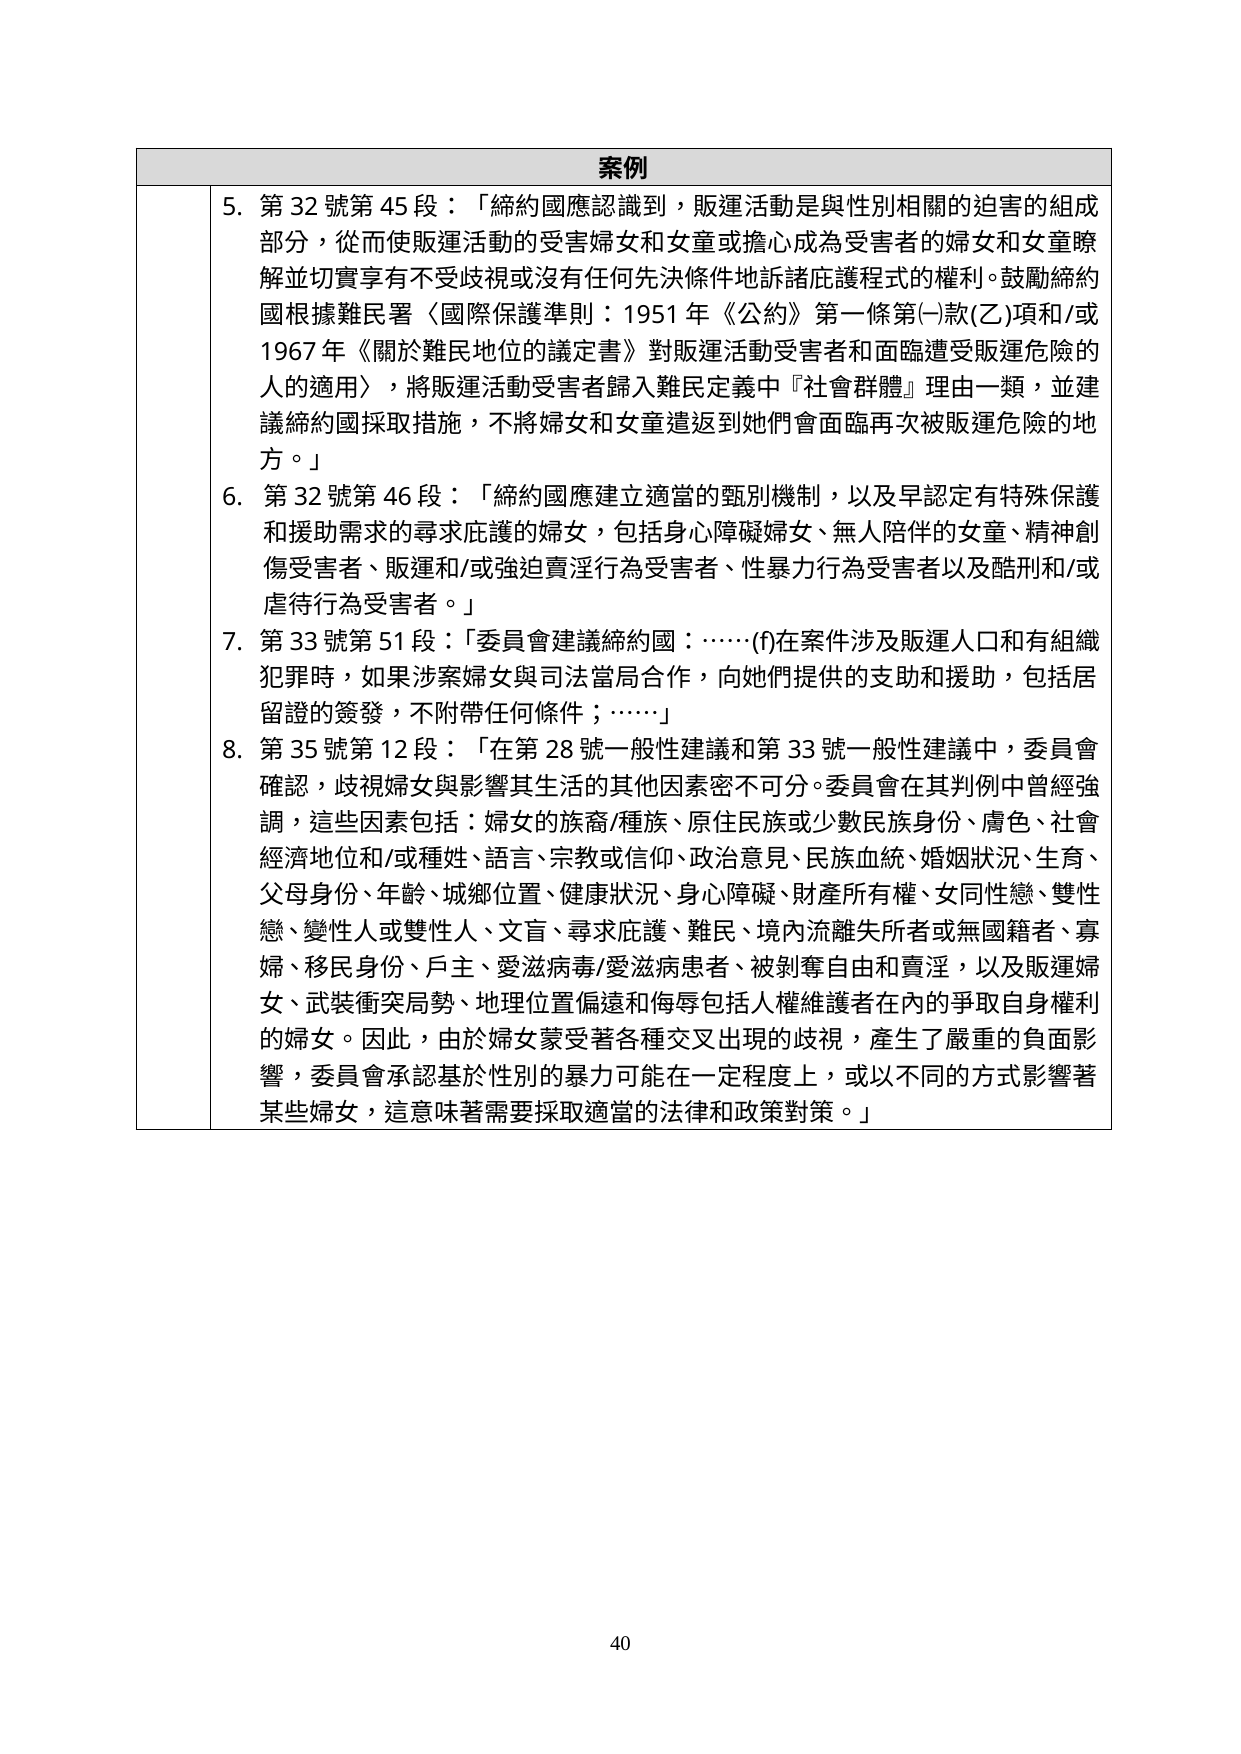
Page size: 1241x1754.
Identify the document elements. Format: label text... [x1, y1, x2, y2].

table_cell [137, 186, 210, 1128]
table_cell CEDAW條文： 第6條：「締約各國應採取一切適當措施，包括制定法律，以禁止一切形式販賣婦女及意圖營利使婦女賣淫的行為。」 第2條：「締約各國譴責對婦女一切形式的歧視，協議立即用一切適當辦法，推行消除對婦女歧視的政策。為此目的，承擔：……（b）採取適當立法和其他措施，包括在適當情況下實行制裁，以禁止對婦女的一切歧視；（c）為婦女確立與男子平等權利的法律保護，通過各國的主管法庭及其他公共機構，保證切實保護婦女不受任何歧視；（d）不採取任何歧視婦女的行為或做法，並保證政府當局和公共機構的行動都不違背這項義務；（e）採取一切適當措施，消除任何個人、組織或企業對婦女的歧視；（f）採取一切適當措施，包括制定法律，以修改或廢除構成對婦女歧視的現行法律、規章、習俗和慣例；……」 一般性建議： 第19號第6段：「《公約》第1條界定對婦女的歧視。歧視的定義包括基於性別的暴力，即針對其為女性而施加暴力或不成比例地影響女性。包括身體、心理或性的傷害、痛苦、施加威脅、壓制和剝奪其他行動自由。基於性別的暴力可能違犯《公約》的具體條款，不論這些條款是否明文提到暴力。」 第19號第7段：「基於性別的暴力，損害或阻礙婦女享有基於一般國際法或具體的人權公約所載列的人權和基本自由，符合《公約》第1條所指的歧視。該等權利和自由包含：(a)生命權；(b)不受酷刑、不人道或有辱人格的待遇或懲罰的權利；……(d)自由和人身安全權利；……」 第19號第24段：「……消除對婦女歧視委員會建議：……(g)必須採取具體的預防和懲罰性措施，以消除販運婦女和性剝削的行為；(h)締約國報告中應敘述這些問題的嚴重程度以及為保護賣淫婦女、被販運婦女或受到其他形式性剝削的婦女而採取的措施，包括刑罰規定、預防性和恢復措施。也應說明這些措施的有效性；(i)應提供有效的申訴程序和救濟辦法，包括賠償損失；……」 第31號第60段：「締約國有義務質疑和改變限制婦女和女童充分行使其人權和自由的父權意識形態和結構。許多女童和婦女都經歷過社會排斥和貧窮，這使她們更有可能遭受剝削、有害做法和其他形式的基於性別的暴力。……」 第32號第45段：「締約國應認識到，販運活動是與性別相關的迫害的組成部分，從而使販運活動的受害婦女和女童或擔心成為受害者的婦女和女童瞭解並切實享有不受歧視或沒有任何先決條件地訴諸庇護程式的權利。鼓勵締約國根據難民署〈國際保護準則：1951年《公約》第一條第㈠款(乙)項和/或1967年《關於難民地位的議定書》對販運活動受害者和面臨遭受販運危險的人的適用〉，將販運活動受害者歸入難民定義中『社會群體』理由一類，並建議締約國採取措施，不將婦女和女童遣返到她們會面臨再次被販運危險的地方。」 第32號第46段：「締約國應建立適當的甄別機制，以及早認定有特殊保護和援助需求的尋求庇護的婦女，包括身心障礙婦女、無人陪伴的女童、精神創傷受害者、販運和/或強迫賣淫行為受害者、性暴力行為受害者以及酷刑和/或虐待行為受害者。」 第33號第51段：「委員會建議締約國：……(f)在案件涉及販運人口和有組織犯罪時，如果涉案婦女與司法當局合作，向她們提供的支助和援助，包括居留證的簽發，不附帶任何條件；……」 第35號第12段：「在第28號一般性建議和第33號一般性建議中，委員會確認，歧視婦女與影響其生活的其他因素密不可分。委員會在其判例中曾經強調，這些因素包括：婦女的族裔/種族、原住民族或少數民族身份、膚色、社會經濟地位和/或種姓、語言、宗教或信仰、政治意見、民族血統、婚姻狀況、生育、父母身份、年齡、城鄉位置、健康狀況、身心障礙、財產所有權、女同性戀、雙性戀、變性人或雙性人、文盲、尋求庇護、難民、境內流離失所者或無國籍者、寡婦、移民身份、戶主、愛滋病毒/愛滋病患者、被剝奪自由和賣淫，以及販運婦女、武裝衝突局勢、地理位置偏遠和侮辱包括人權維護者在內的爭取自身權利的婦女。因此，由於婦女蒙受著各種交叉出現的歧視，產生了嚴重的負面影響，委員會承認基於性別的暴力可能在一定程度上，或以不同的方式影響著某些婦女，這意味著需要採取適當的法律和政策對策。」 [211, 186, 1111, 1128]
table_header 案例 [137, 149, 1111, 185]
